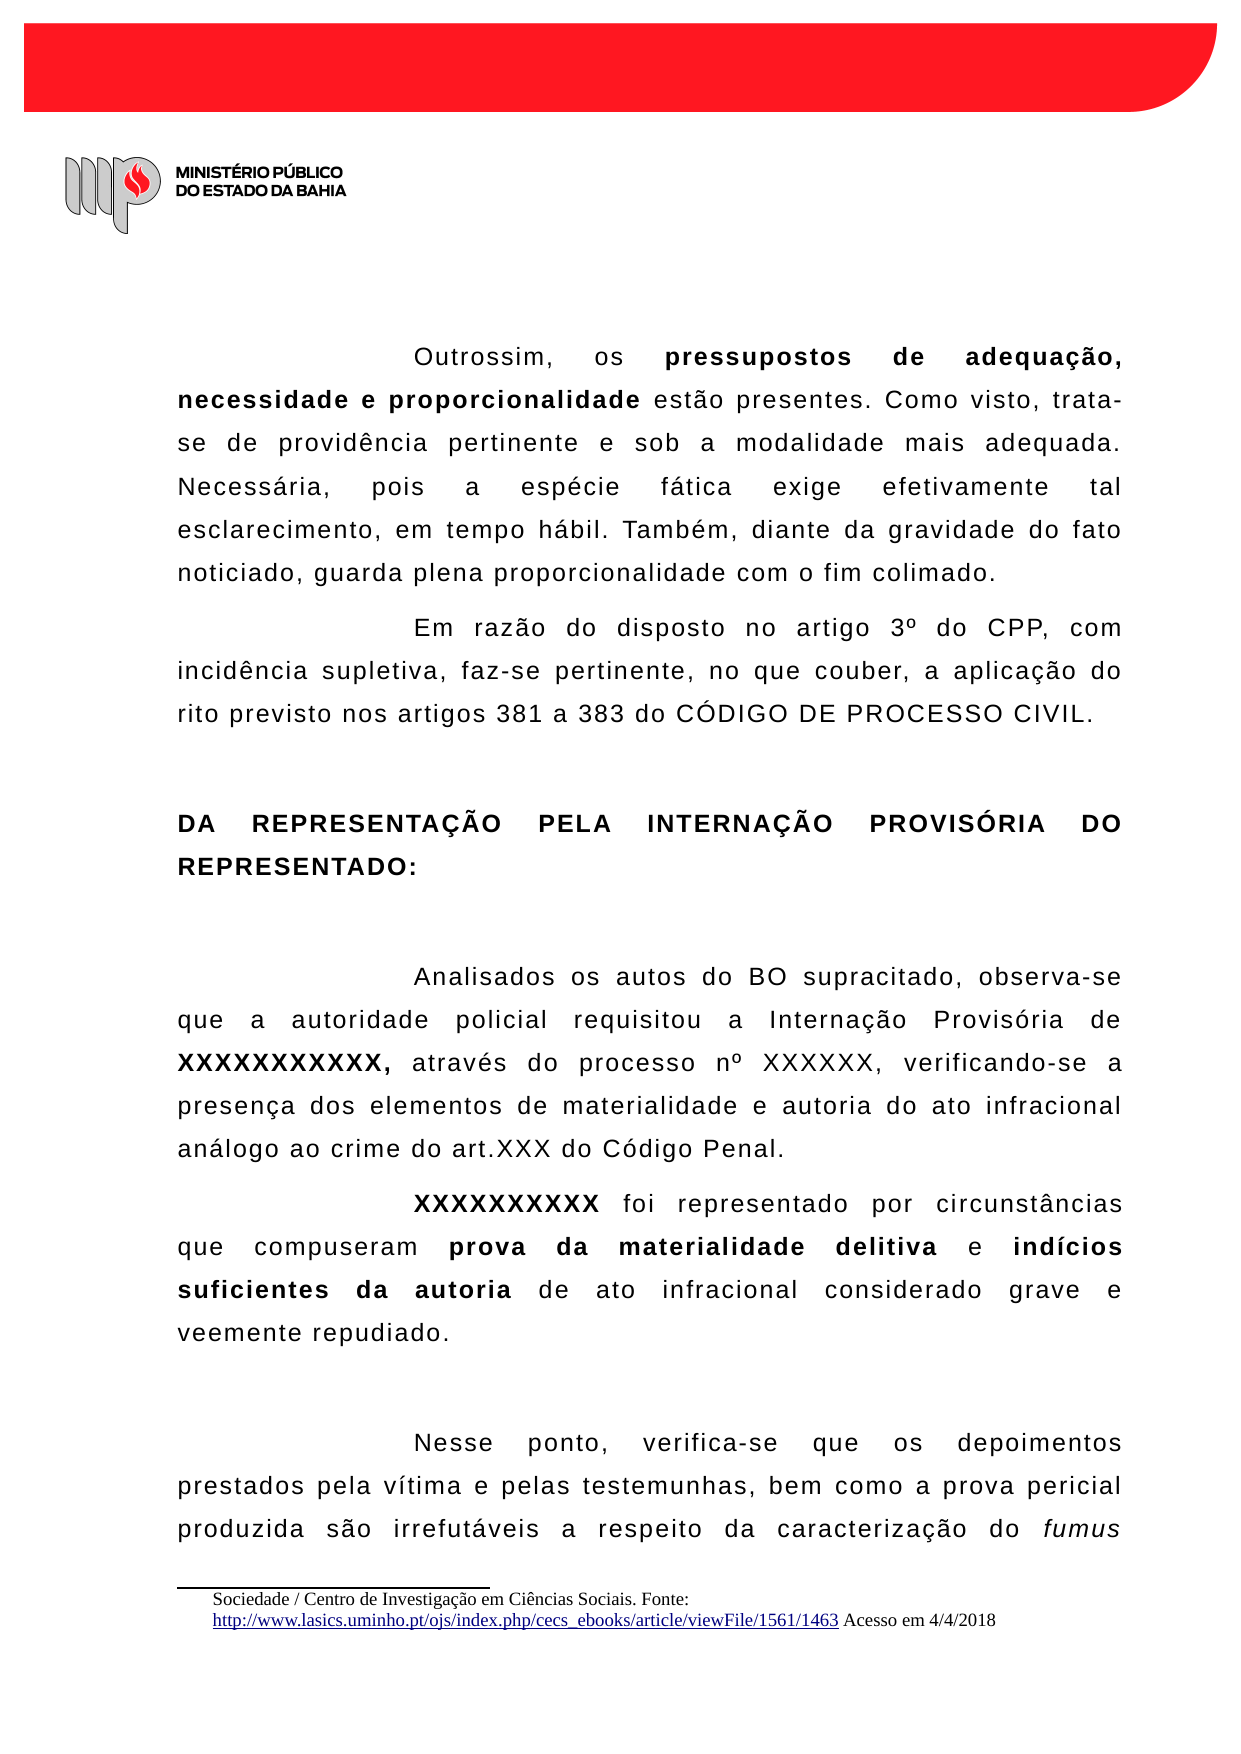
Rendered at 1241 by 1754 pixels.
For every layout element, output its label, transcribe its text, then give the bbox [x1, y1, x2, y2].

picture [0, 0, 1241, 253]
text XXXXXXXXXX foi representado por circunstâncias que compuseram prova da materialidade delitiva e indícios suficientes da autoria de ato infracional considerado grave e veemente repudiado. [177, 1189, 1122, 1347]
text Em razão do disposto no artigo 3º do CPP, com incidência supletiva, faz-se pertinente, no que couber, a aplicação do rito previsto nos artigos 381 a 383 do CÓDIGO DE PROCESSO CIVIL. [177, 613, 1122, 728]
text Sociedade / Centro de Investigação em Ciências Sociais. Fonte: http://www.lasics.uminho.pt/ojs/index.php/cecs_ebooks/article/viewFile/1561/1463 Acesso em 4/4/2018 [177, 1588, 1122, 1631]
text Analisados os autos do BO supracitado, observa-se que a autoridade policial requisitou a Internação Provisória de XXXXXXXXXXX, através do processo nº XXXXXX, verificando-se a presença dos elementos de materialidade e autoria do ato infracional análogo ao crime do art.XXX do Código Penal. [177, 962, 1122, 1163]
text Outrossim, os pressupostos de adequação, necessidade e proporcionalidade estão presentes. Como visto, trata-se de providência pertinente e sob a modalidade mais adequada. Necessária, pois a espécie fática exige efetivamente tal esclarecimento, em tempo hábil. Também, diante da gravidade do fato noticiado, guarda plena proporcionalidade com o fim colimado. [177, 342, 1122, 586]
text DA REPRESENTAÇÃO PELA INTERNAÇÃO PROVISÓRIA DO REPRESENTADO: [177, 809, 1122, 881]
text Nesse ponto, verifica-se que os depoimentos prestados pela vítima e pelas testemunhas, bem como a prova pericial produzida são irrefutáveis a respeito da caracterização do fumus [177, 1428, 1122, 1543]
